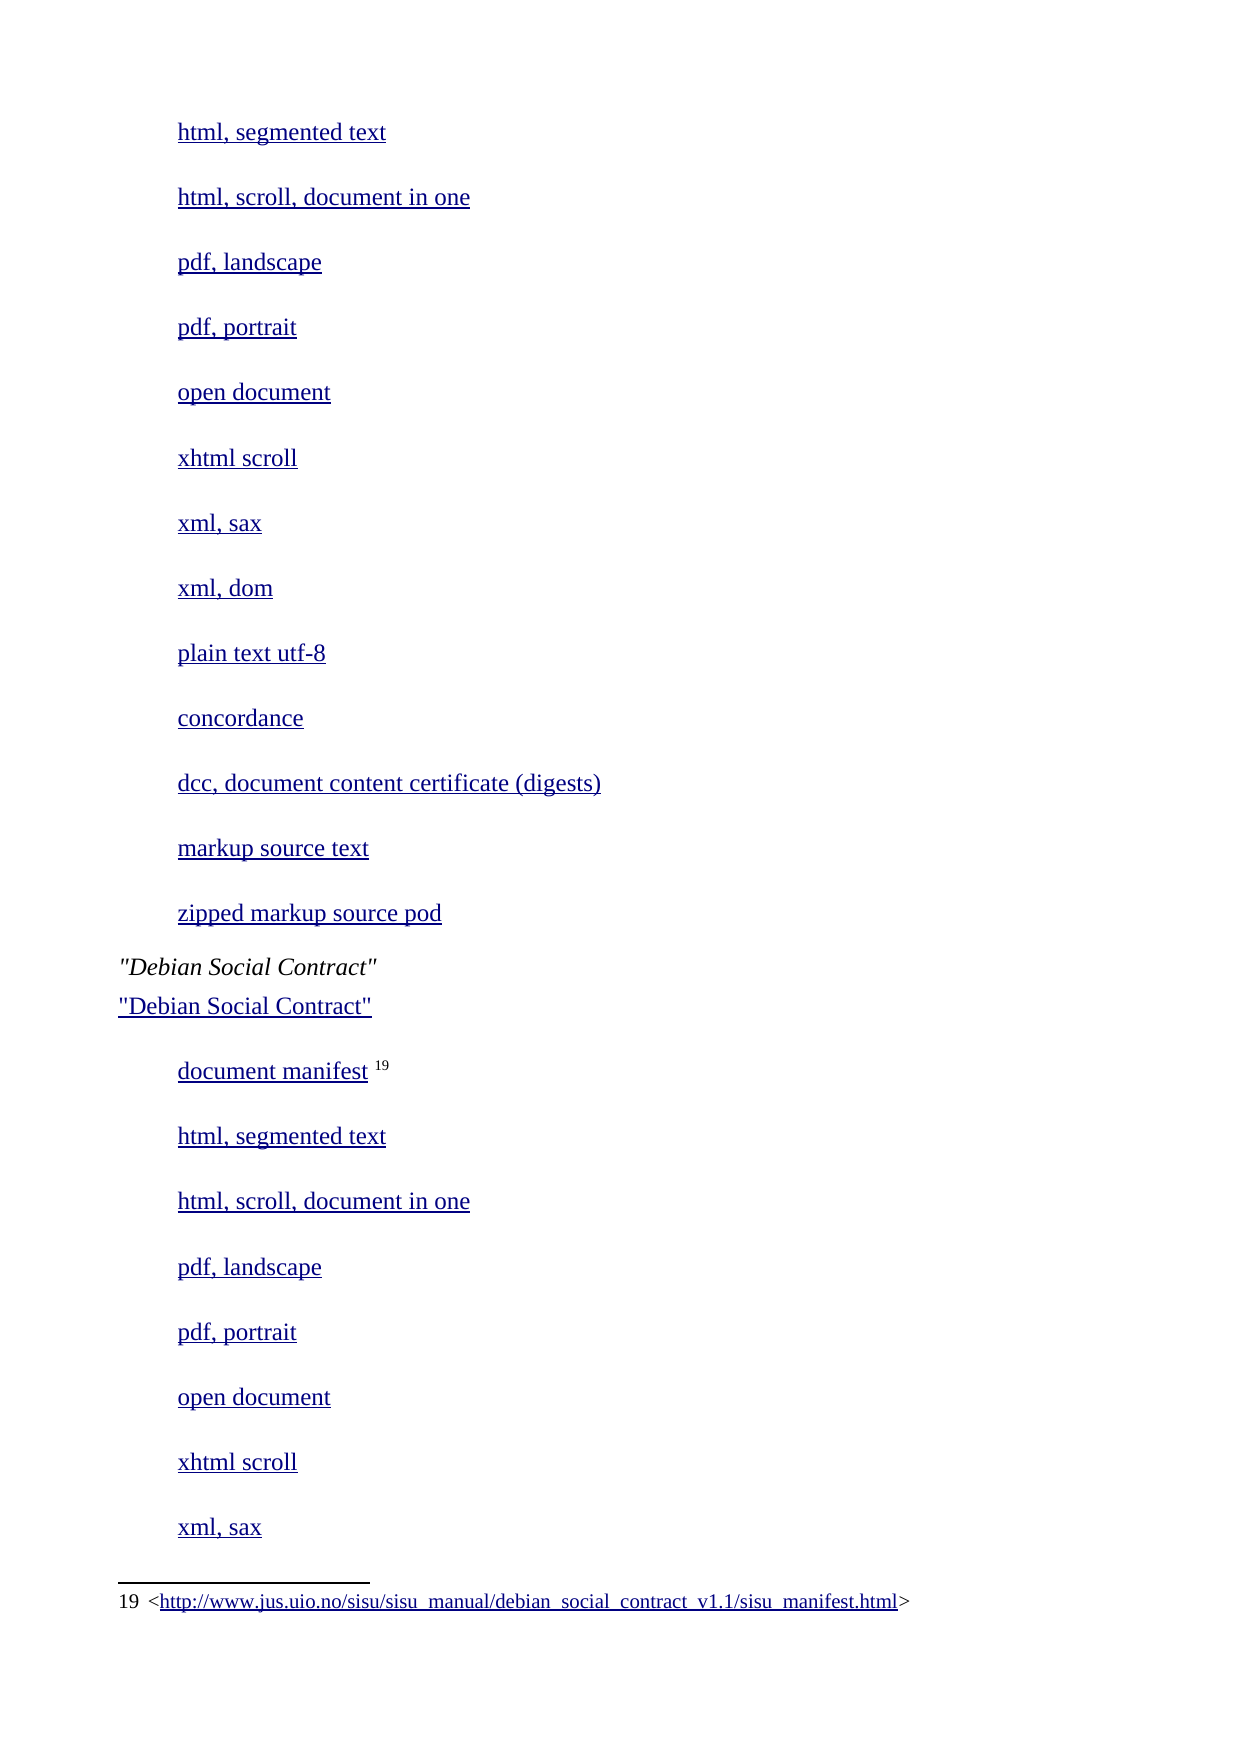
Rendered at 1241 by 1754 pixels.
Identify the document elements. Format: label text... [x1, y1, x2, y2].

text zipped markup source pod [177, 899, 1122, 927]
text xhtml scroll [177, 444, 1122, 471]
text dcc, document content certificate (digests) [177, 769, 1122, 797]
text pdf, landscape [177, 248, 1122, 276]
text xml, dom [177, 574, 1122, 602]
text "Debian Social Contract" [118, 992, 1122, 1020]
text xhtml scroll [177, 1448, 1122, 1476]
text pdf, portrait [177, 313, 1122, 341]
text concordance [177, 704, 1122, 732]
text open document [177, 378, 1122, 406]
text html, segmented text [177, 118, 1122, 146]
text document manifest [177, 1057, 1122, 1085]
text pdf, landscape [177, 1253, 1122, 1280]
subtitle "Debian Social Contract" [118, 953, 1122, 980]
text html, scroll, document in one [177, 183, 1122, 211]
text xml, sax [177, 1513, 1122, 1541]
text open document [177, 1383, 1122, 1411]
text markup source text [177, 834, 1122, 862]
text <http://www.jus.uio.no/sisu/sisu_manual/debian_social_contract_v1.1/sisu_manifest.html> [118, 1589, 1122, 1613]
text html, scroll, document in one [177, 1187, 1122, 1215]
text html, segmented text [177, 1122, 1122, 1150]
text pdf, portrait [177, 1318, 1122, 1345]
text plain text utf-8 [177, 639, 1122, 667]
text xml, sax [177, 509, 1122, 536]
